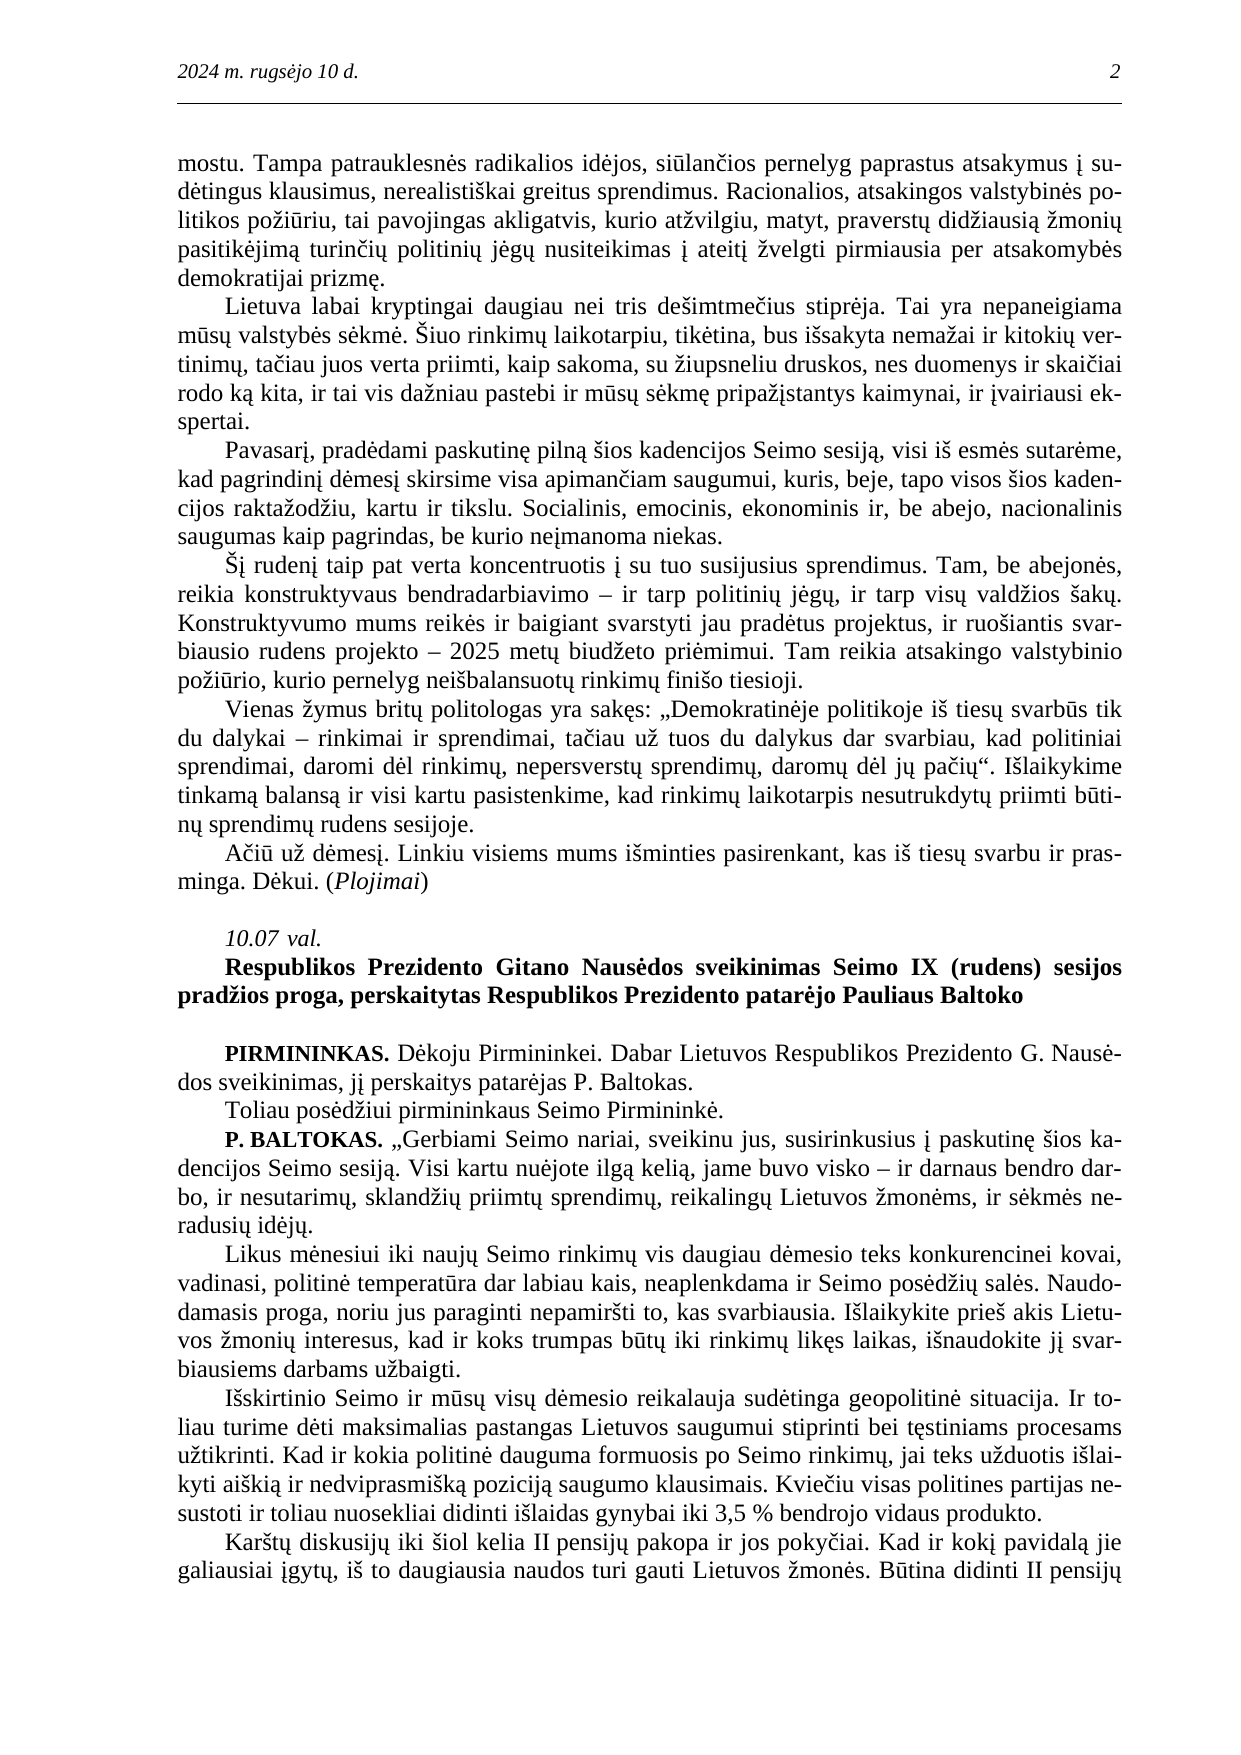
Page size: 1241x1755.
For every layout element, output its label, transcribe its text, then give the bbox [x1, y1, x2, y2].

text Pa­va­sa­rį, pra­dė­da­mi pas­ku­ti­nę pilną šios ka­den­ci­jos Sei­mo se­si­ją, vi­si iš es­mės su­ta­rė­me, kad pa­grin­di­nį dė­me­sį skir­si­me vi­sa­ a­pi­man­čiam sau­gu­mui, ku­ris, be­je, ta­po vi­sos šios ka­den­ci­jos rak­ta­žo­džiu, kar­tu ir tiks­lu. So­cia­li­nis, emo­ci­nis, eko­no­mi­nis ir, be abe­jo, na­cio­na­li­nis sau­gu­mas kaip pa­grin­das, be ku­rio ne­įma­no­ma nie­kas. [177, 435, 1122, 550]
text 10.07 val. [224, 924, 1122, 952]
text Res­pub­li­kos Pre­zi­den­to Gi­ta­no Nau­sė­dos svei­ki­ni­mas Sei­mo IX (ru­dens) se­si­jos pra­džios pro­ga, per­skai­ty­tas Res­pub­li­kos Pre­zi­den­to pa­ta­rė­jo Pau­liaus Bal­to­ko [177, 952, 1122, 1009]
text Karš­tų dis­ku­si­jų iki šiol ke­lia II pen­si­jų pa­ko­pa ir jos po­ky­čiai. Kad ir ko­kį pa­vi­da­lą jie ga­liau­siai įgy­tų, iš to dau­giau­sia nau­dos tu­ri gau­ti Lie­tu­vos žmo­nės. Bū­ti­na di­din­ti II pen­sijų [177, 1527, 1122, 1584]
text To­liau po­sė­džiui pir­mi­nin­kaus Sei­mo Pir­mi­nin­kė. [177, 1095, 1122, 1124]
text mos­tu. Tam­pa pa­trauk­les­nės ra­di­ka­lios idė­jos, siū­lan­čios per­ne­lyg pa­pras­tus at­sa­ky­mus į su­dė­tin­gus klau­si­mus, ne­re­a­lis­tiš­kai grei­tus spren­di­mus. Ra­cio­na­lios, at­sa­kin­gos vals­ty­bi­nės po­li­ti­kos po­žiū­riu, tai pa­vo­jin­gas ak­li­gat­vis, ku­rio at­žvil­giu, ma­tyt, pra­vers­tų di­džiau­sią žmo­nių pa­si­ti­kė­ji­mą tu­rin­čių po­li­ti­nių jė­gų nu­si­tei­ki­mas į at­ei­tį žvelg­ti pir­miau­sia per at­sa­ko­my­bės de­mo­kra­tijai priz­mę. [177, 148, 1122, 291]
text P. BALTOKAS. „Ger­bia­mi Sei­mo na­riai, svei­ki­nu jus, su­si­rin­ku­sius į pas­ku­ti­nę šios ka­den­ci­jos Sei­mo se­si­ją. Vi­si kar­tu nu­ė­jo­te il­gą ke­lią, ja­me bu­vo vis­ko – ir dar­naus ben­dro dar­bo, ir ne­su­ta­ri­mų, sklan­džių pri­im­tų spren­di­mų, rei­ka­lin­gų Lie­tu­vos žmo­nėms, ir sėk­mės ne­ra­du­sių idė­jų. [177, 1124, 1122, 1239]
text Šį ru­de­nį taip pat ver­ta kon­cen­truo­tis į su tuo su­si­ju­sius spren­di­mus. Tam, be abe­jo­nės, rei­kia kon­struk­ty­vaus ben­dra­dar­bia­vi­mo – ir tarp po­li­ti­nių jė­gų, ir tarp vi­sų val­džios ša­kų. Kon­struk­ty­vu­mo mums rei­kės ir bai­giant svars­ty­ti jau pra­dė­tus pro­jek­tus, ir ruo­šian­tis svar­biau­sio ru­dens pro­jek­to – 2025 me­tų biu­dže­to pri­ėmi­mui. Tam rei­kia at­sa­kin­go vals­ty­bi­nio po­žiū­rio, ku­rio per­ne­lyg ne­iš­ba­lan­suo­tų rin­ki­mų fi­ni­šo tie­sio­ji. [177, 550, 1122, 694]
text Vie­nas žy­mus bri­tų po­li­to­lo­gas yra sa­kęs: „De­mo­kra­tinėje po­li­ti­ko­je iš tie­sų svar­būs tik du da­ly­kai – rin­ki­mai ir spren­di­mai, ta­čiau už tuos du da­ly­kus dar svar­biau, kad po­li­ti­niai spren­di­mai, da­ro­mi dėl rin­ki­mų, ne­per­sverstų spren­di­mų, da­ro­mų dėl jų pa­čių“. Iš­lai­ky­ki­me tin­ka­mą ba­lan­są ir vi­si kar­tu pa­si­sten­ki­me, kad rin­ki­mų lai­ko­tar­pis ne­su­truk­dy­tų pri­im­ti bū­ti­nų spren­di­mų ru­dens se­si­jo­je. [177, 694, 1122, 838]
text Lie­tu­va la­bai kryp­tin­gai dau­giau nei tris de­šimt­me­čius stip­rė­ja. Tai yra ne­pa­nei­gia­ma mū­sų vals­ty­bės sėk­mė. Šiuo rin­ki­mų lai­ko­tar­piu, ti­kė­ti­na, bus iš­sa­ky­ta ne­ma­žai ir ki­to­kių ver­ti­ni­mų, ta­čiau juos ver­ta pri­im­ti, kaip sa­ko­ma, su žiups­ne­liu drus­kos, nes duo­me­nys ir skai­čiai ro­do ką ki­ta, ir tai vis daž­niau pa­ste­bi ir mū­sų sėk­mę pri­pa­žįs­tan­tys kai­my­nai, ir įvai­riau­si ek-sper­tai. [177, 291, 1122, 435]
text PIRMININKAS. Dė­ko­ju Pir­mi­nin­kei. Da­bar Lie­tu­vos Res­pub­li­kos Pre­zi­den­to G. Nau­sė­dos svei­ki­ni­mas, jį per­skai­tys pa­ta­rė­jas P. Bal­to­kas. [177, 1038, 1122, 1095]
text Iš­skir­ti­nio Sei­mo ir mū­sų vi­sų dė­me­sio rei­ka­lau­ja su­dė­tin­ga ge­o­po­li­ti­nė si­tu­a­ci­ja. Ir to­liau tu­ri­me dė­ti mak­si­ma­lias pa­stan­gas Lie­tu­vos sau­gu­mui stip­rin­ti bei tęs­ti­niams pro­ce­sams už­tik­rin­ti. Kad ir ko­kia po­li­ti­nė dau­gu­ma for­muo­sis po Sei­mo rin­ki­mų, jai teks už­duo­tis iš­lai­ky­ti aiš­kią ir ne­dvip­ras­miš­ką po­zi­ci­ją sau­gu­mo klau­si­mais. Kvie­čiu vi­sas po­li­ti­nes par­ti­jas ne­su­sto­ti ir to­liau nuo­sek­liai di­din­ti iš­lai­das gy­ny­bai iki 3,5 % ben­dro­jo vi­daus pro­duk­to. [177, 1383, 1122, 1527]
text Li­kus mė­ne­siui iki nau­jų Sei­mo rin­ki­mų vis dau­giau dė­me­sio teks kon­ku­ren­ci­nei ko­vai, va­di­na­si, po­li­ti­nė tem­pe­ra­tū­ra dar la­biau kais, ne­ap­lenk­da­ma ir Sei­mo po­sė­džių sa­lės. Nau­do­da­ma­sis pro­ga, no­riu jus pa­ra­gin­ti ne­pa­mirš­ti to, kas svar­biau­sia. Iš­lai­ky­ki­te prieš akis Lie­tu­vos žmo­nių in­te­re­sus, kad ir koks trum­pas bū­tų iki rin­ki­mų li­kęs lai­kas, iš­nau­do­ki­te jį svar­biau­siems dar­bams už­baig­ti. [177, 1239, 1122, 1383]
text Ačiū už dė­me­sį. Lin­kiu vi­siems mums iš­min­ties pa­si­ren­kant, kas iš tie­sų svar­bu ir pras­min­ga. Dėkui. (Plo­ji­mai) [177, 838, 1122, 895]
